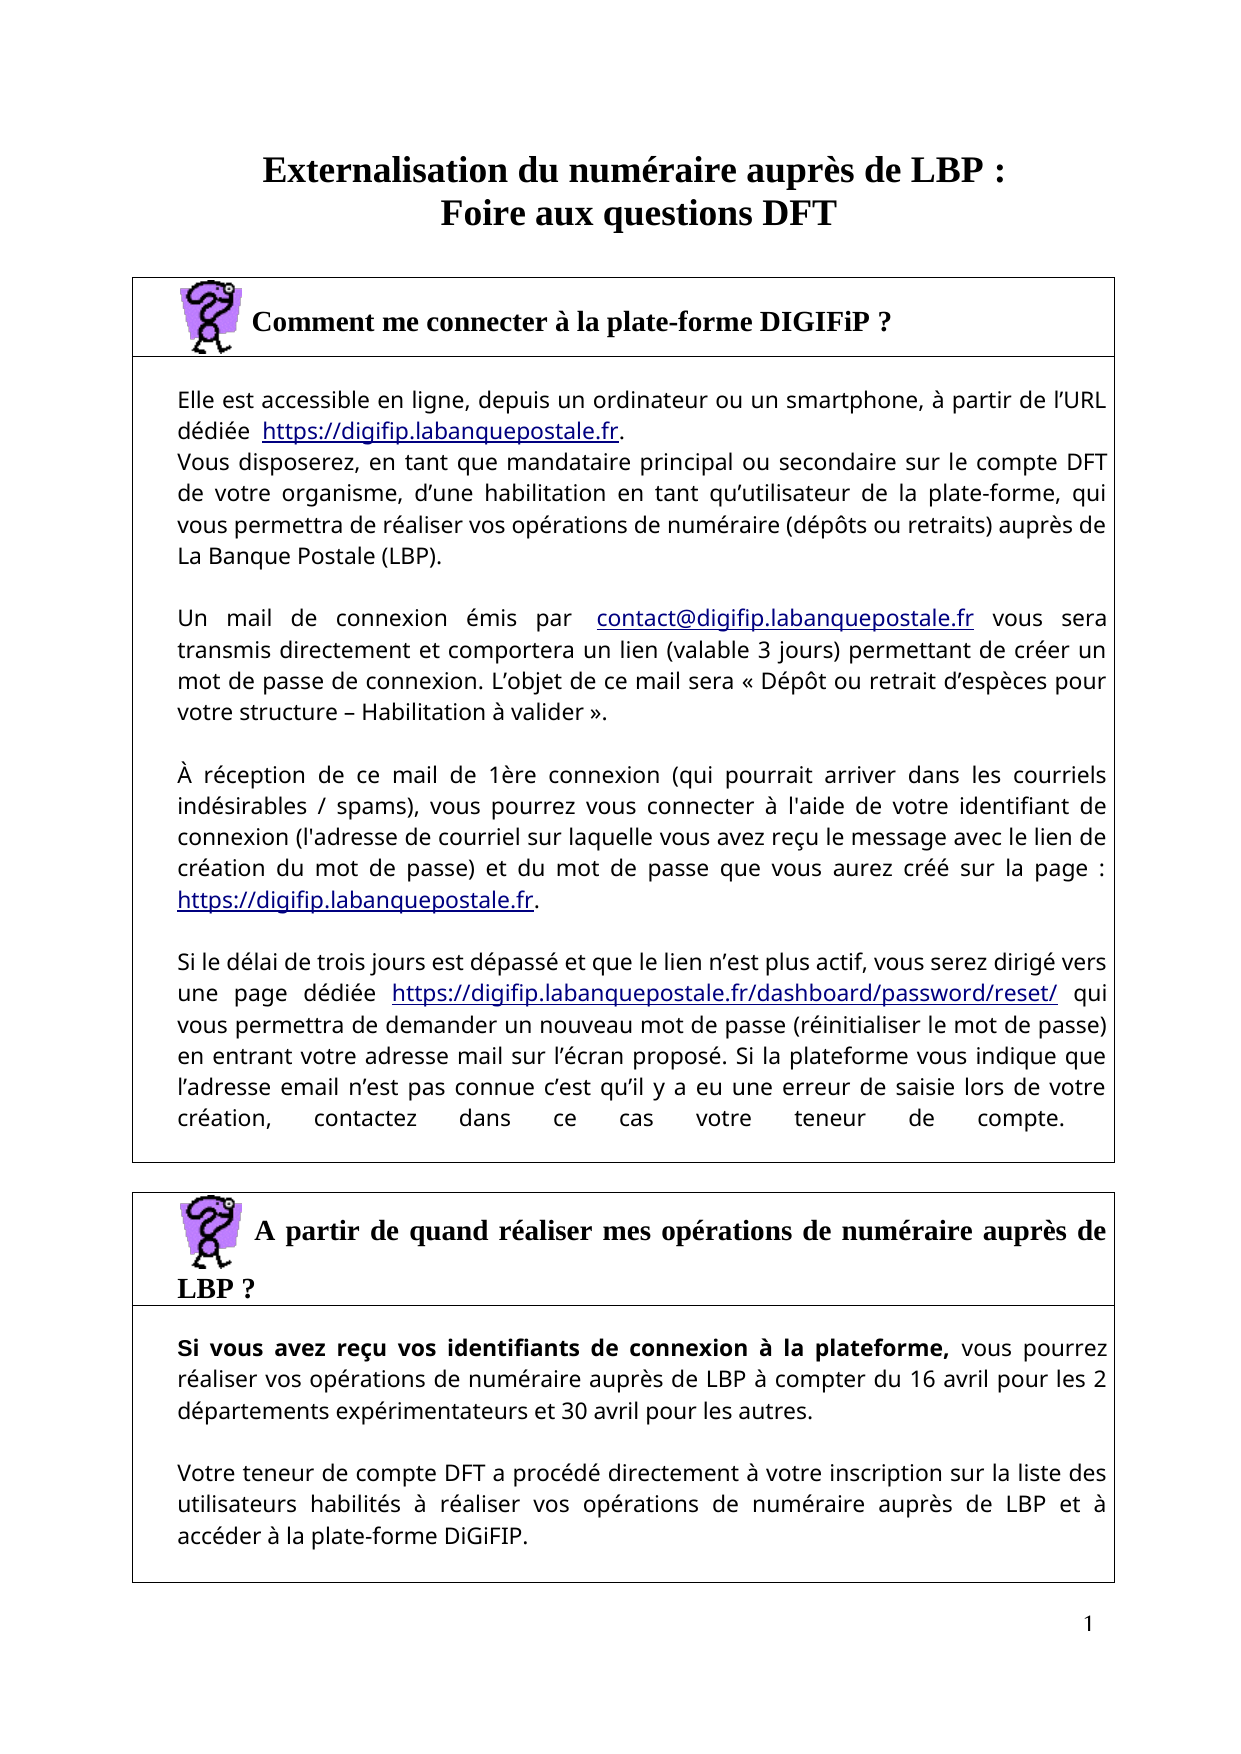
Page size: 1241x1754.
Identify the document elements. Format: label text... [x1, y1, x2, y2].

table_cell Si vous avez reçu vos identifiants de connexion à la plateforme, vous pourrez réaliser vos opérations de numéraire auprès de LBP à compter du 16 avril pour les 2 départements expérimentateurs et 30 avril pour les autres. Votre teneur de compte DFT a procédé directement à votre inscription sur la liste des utilisateurs habilités à réaliser vos opérations de numéraire auprès de LBP et à accéder à la plate-forme DiGiFIP. [133, 1306, 1114, 1582]
table_header A partir de quand réaliser mes opérations de numéraire auprès de LBP ? [133, 1193, 1114, 1305]
table_header Comment me connecter à la plate-forme DIGIFiP ? [133, 278, 1114, 356]
table_cell Elle est accessible en ligne, depuis un ordinateur ou un smartphone, à partir de l’URL dédiée https://digifip.labanquepostale.fr. Vous disposerez, en tant que mandataire principal ou secondaire sur le compte DFT de votre organisme, d’une habilitation en tant qu’utilisateur de la plate-forme, qui vous permettra de réaliser vos opérations de numéraire (dépôts ou retraits) auprès de La Banque Postale (LBP). Un mail de connexion émis par contact@digifip.labanquepostale.fr vous sera transmis directement et comportera un lien (valable 3 jours) permettant de créer un mot de passe de connexion. L’objet de ce mail sera « Dépôt ou retrait d’espèces pour votre structure – Habilitation à valider ». À réception de ce mail de 1ère connexion (qui pourrait arriver dans les courriels indésirables / spams), vous pourrez vous connecter à l'aide de votre identifiant de connexion (l'adresse de courriel sur laquelle vous avez reçu le message avec le lien de création du mot de passe) et du mot de passe que vous aurez créé sur la page : https://digifip.labanquepostale.fr. Si le délai de trois jours est dépassé et que le lien n’est plus actif, vous serez dirigé vers une page dédiée https://digifip.labanquepostale.fr/dashboard/password/reset/ qui vous permettra de demander un nouveau mot de passe (réinitialiser le mot de passe) en entrant votre adresse mail sur l’écran proposé. Si la plateforme vous indique que l’adresse email n’est pas connue c’est qu’il y a eu une erreur de saisie lors de votre création, contactez dans ce cas votre teneur de compte. [133, 357, 1114, 1162]
picture [179, 1195, 242, 1269]
text Externalisation du numéraire auprès de LBP : Foire aux questions DFT [185, 148, 1093, 234]
picture [179, 280, 242, 354]
